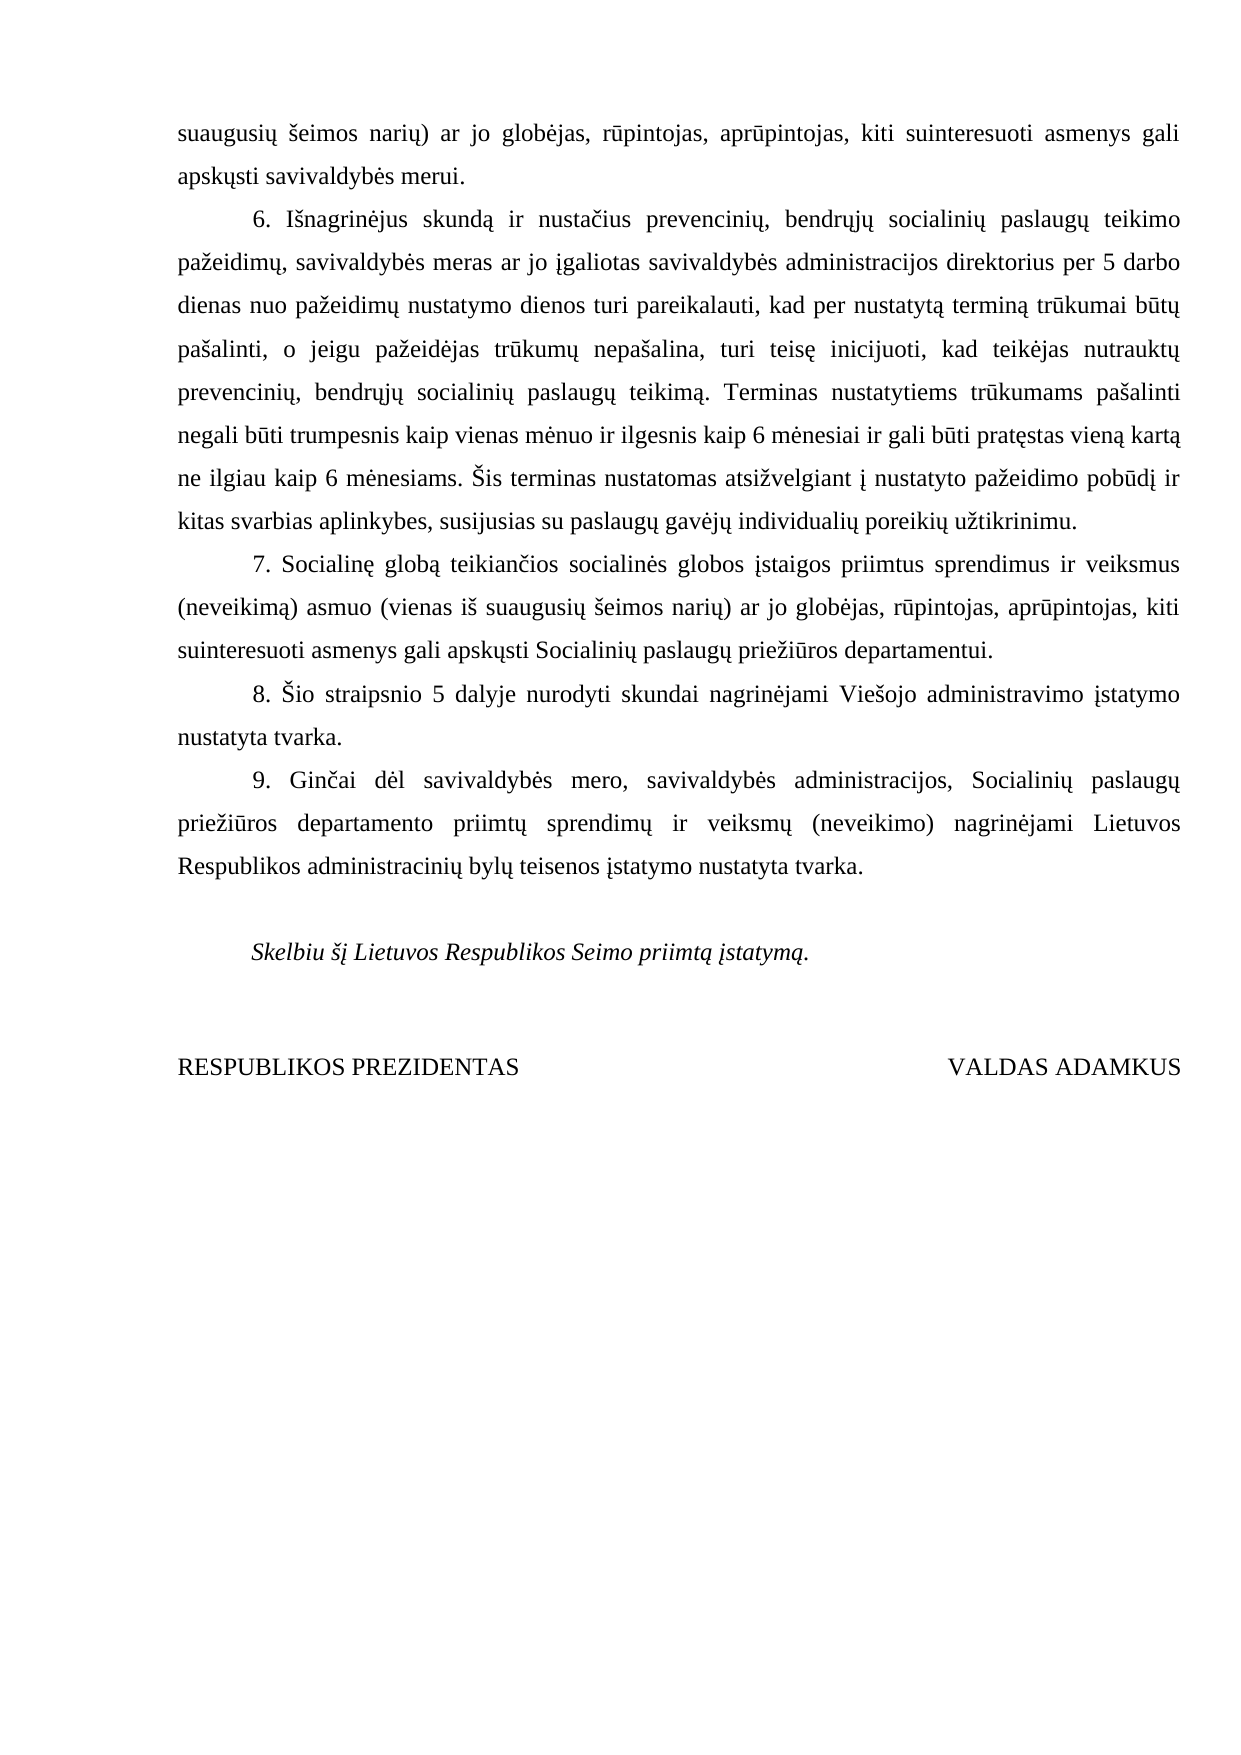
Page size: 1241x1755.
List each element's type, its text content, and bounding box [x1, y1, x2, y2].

text 9. Ginčai dėl savivaldybės mero, savivaldybės administracijos, Socialinių paslaugų priežiūros departamento priimtų sprendimų ir veiksmų (neveikimo) nagrinėjami Lietuvos Respublikos administracinių bylų teisenos įstatymo nustatyta tvarka. [177, 765, 1181, 880]
text suaugusių šeimos narių) ar jo globėjas, rūpintojas, aprūpintojas, kiti suinteresuoti asmenys gali apskųsti savivaldybės merui. [177, 118, 1181, 190]
text RESPUBLIKOS PREZIDENTAS VALDAS ADAMKUS [177, 1052, 1181, 1081]
text Skelbiu šį Lietuvos Respublikos Seimo priimtą įstatymą. [177, 937, 1181, 966]
text 6. Išnagrinėjus skundą ir nustačius prevencinių, bendrųjų socialinių paslaugų teikimo pažeidimų, savivaldybės meras ar jo įgaliotas savivaldybės administracijos direktorius per 5 darbo dienas nuo pažeidimų nustatymo dienos turi pareikalauti, kad per nustatytą terminą trūkumai būtų pašalinti, o jeigu pažeidėjas trūkumų nepašalina, turi teisę inicijuoti, kad teikėjas nutrauktų prevencinių, bendrųjų socialinių paslaugų teikimą. Terminas nustatytiems trūkumams pašalinti negali būti trumpesnis kaip vienas mėnuo ir ilgesnis kaip 6 mėnesiai ir gali būti pratęstas vieną kartą ne ilgiau kaip 6 mėnesiams. Šis terminas nustatomas atsižvelgiant į nustatyto pažeidimo pobūdį ir kitas svarbias aplinkybes, susijusias su paslaugų gavėjų individualių poreikių užtikrinimu. [177, 204, 1181, 535]
text 8. Šio straipsnio 5 dalyje nurodyti skundai nagrinėjami Viešojo administravimo įstatymo nustatyta tvarka. [177, 679, 1181, 751]
text 7. Socialinę globą teikiančios socialinės globos įstaigos priimtus sprendimus ir veiksmus (neveikimą) asmuo (vienas iš suaugusių šeimos narių) ar jo globėjas, rūpintojas, aprūpintojas, kiti suinteresuoti asmenys gali apskųsti Socialinių paslaugų priežiūros departamentui. [177, 549, 1181, 664]
